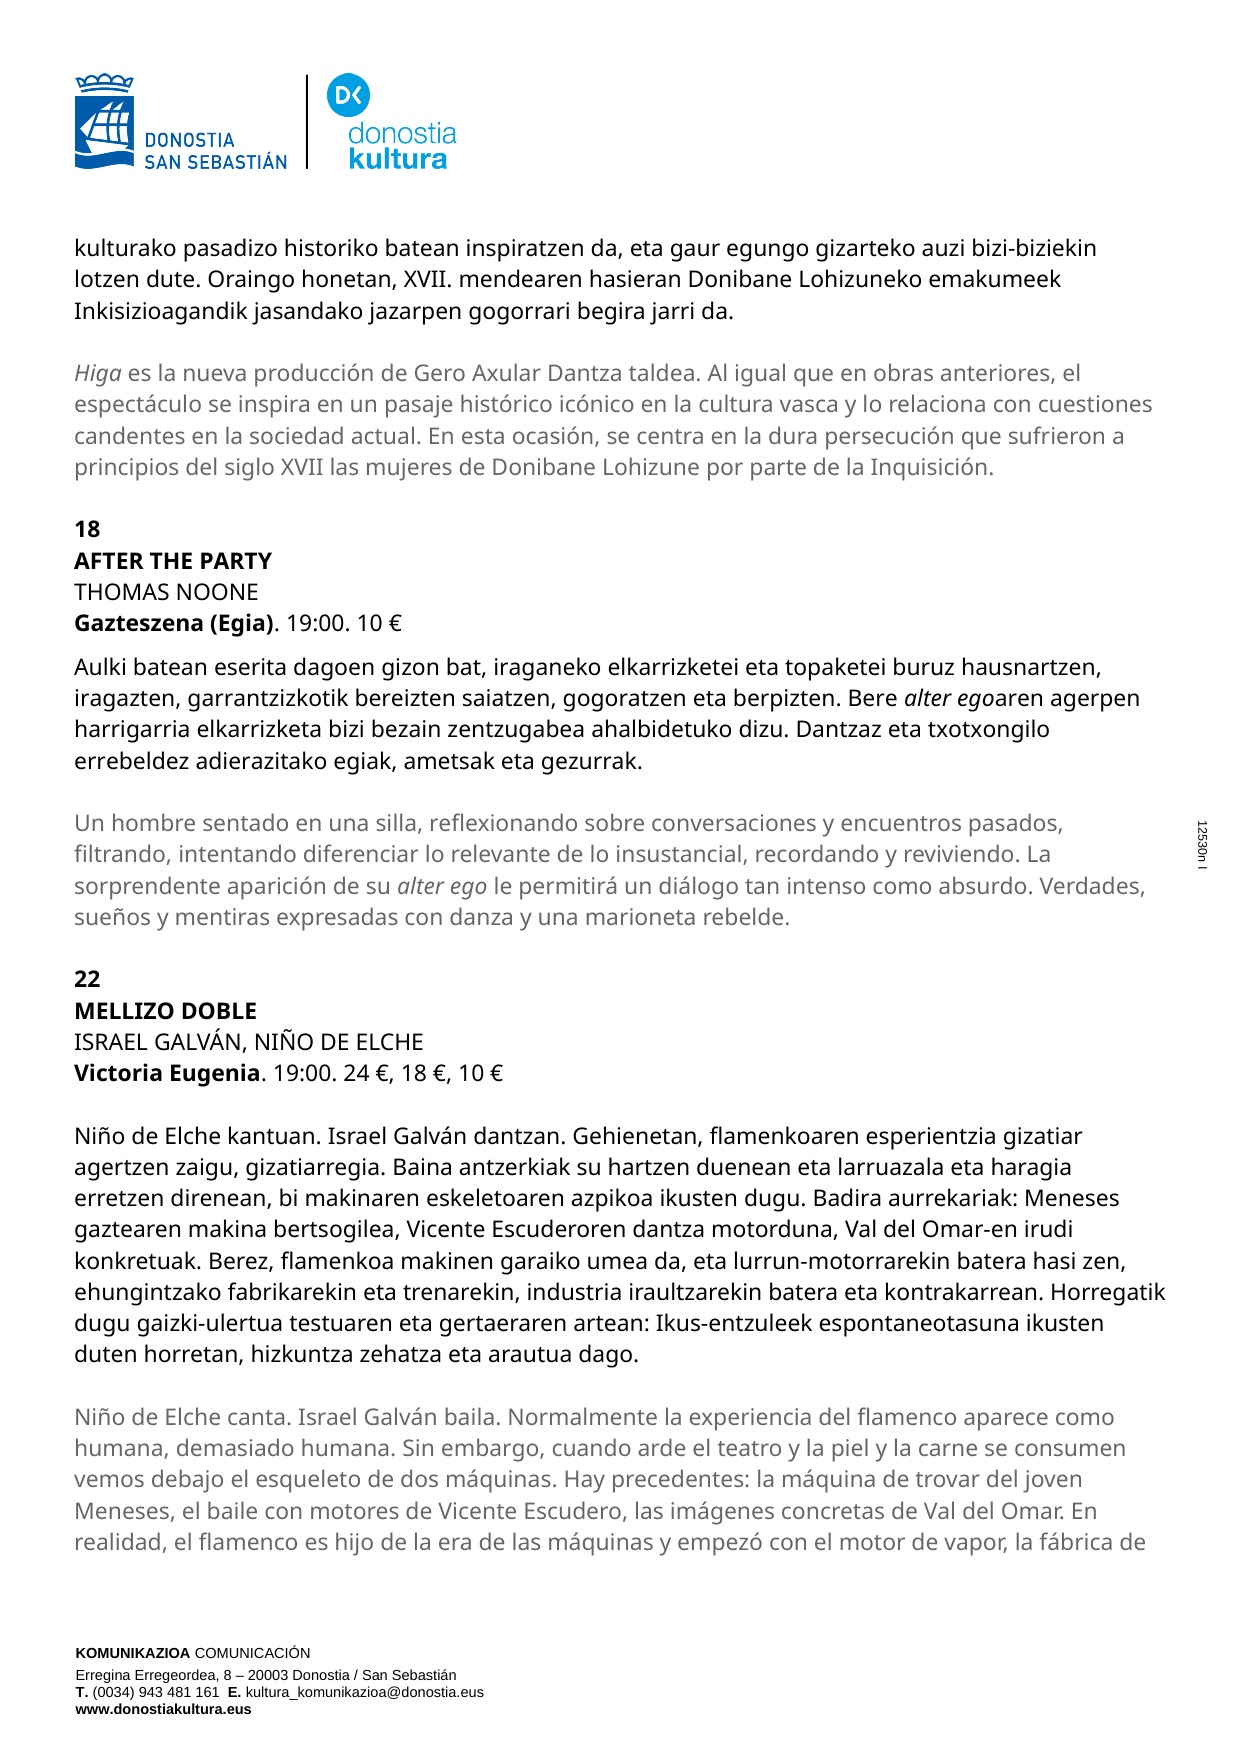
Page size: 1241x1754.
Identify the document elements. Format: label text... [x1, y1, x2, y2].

text Gazteszena (Egia). 19:00. 10 € [74, 607, 1166, 638]
picture [75, 73, 457, 169]
subtitle 18 [74, 513, 1166, 544]
text Aulki batean eserita dagoen gizon bat, iraganeko elkarrizketei eta topaketei buruz hausnartzen, iragazten, garrantzizkotik bereizten saiatzen, gogoratzen eta berpizten. Bere alter egoaren agerpen harrigarria elkarrizketa bizi bezain zentzugabea ahalbidetuko dizu. Dantzaz eta txotxongilo errebeldez adierazitako egiak, ametsak eta gezurrak. [74, 651, 1166, 776]
text Niño de Elche canta. Israel Galván baila. Normalmente la experiencia del flamenco aparece como humana, demasiado humana. Sin embargo, cuando arde el teatro y la piel y la carne se consumen vemos debajo el esqueleto de dos máquinas. Hay precedentes: la máquina de trovar del joven Meneses, el baile con motores de Vicente Escudero, las imágenes concretas de Val del Omar. En realidad, el flamenco es hijo de la era de las máquinas y empezó con el motor de vapor, la fábrica de [74, 1401, 1166, 1557]
text Un hombre sentado en una silla, reflexionando sobre conversaciones y encuentros pasados, filtrando, intentando diferenciar lo relevante de lo insustancial, recordando y reviviendo. La sorprendente aparición de su alter ego le permitirá un diálogo tan intenso como absurdo. Verdades, sueños y mentiras expresadas con danza y una marioneta rebelde. [74, 807, 1166, 932]
subtitle THOMAS NOONE [74, 576, 1166, 607]
text Victoria Eugenia. 19:00. 24 €, 18 €, 10 € [74, 1057, 1166, 1088]
text Higa es la nueva producción de Gero Axular Dantza taldea. Al igual que en obras anteriores, el espectáculo se inspira en un pasaje histórico icónico en la cultura vasca y lo relaciona con cuestiones candentes en la sociedad actual. En esta ocasión, se centra en la dura persecución que sufrieron a principios del siglo XVII las mujeres de Donibane Lohizune por parte de la Inquisición. [74, 357, 1166, 482]
text Niño de Elche kantuan. Israel Galván dantzan. Gehienetan, flamenkoaren esperientzia gizatiar agertzen zaigu, gizatiarregia. Baina antzerkiak su hartzen duenean eta larruazala eta haragia erretzen direnean, bi makinaren eskeletoaren azpikoa ikusten dugu. Badira aurrekariak: Meneses gaztearen makina bertsogilea, Vicente Escuderoren dantza motorduna, Val del Omar-en irudi konkretuak. Berez, flamenkoa makinen garaiko umea da, eta lurrun-motorrarekin batera hasi zen, ehungintzako fabrikarekin eta trenarekin, industria iraultzarekin batera eta kontrakarrean. Horregatik dugu gaizki-ulertua testuaren eta gertaeraren artean: Ikus-entzuleek espontaneotasuna ikusten duten horretan, hizkuntza zehatza eta arautua dago. [74, 1119, 1166, 1369]
text kulturako pasadizo historiko batean inspiratzen da, eta gaur egungo gizarteko auzi bizi-biziekin lotzen dute. Oraingo honetan, XVII. mendearen hasieran Donibane Lohizuneko emakumeek Inkisizioagandik jasandako jazarpen gogorrari begira jarri da. [74, 232, 1166, 326]
text MELLIZO DOBLE [74, 994, 1166, 1026]
text ISRAEL GALVÁN, NIÑO DE ELCHE [74, 1026, 1166, 1057]
picture [353, 87, 360, 103]
subtitle AFTER THE PARTY [74, 544, 1166, 576]
text 22 [74, 963, 1166, 994]
picture [337, 87, 349, 103]
